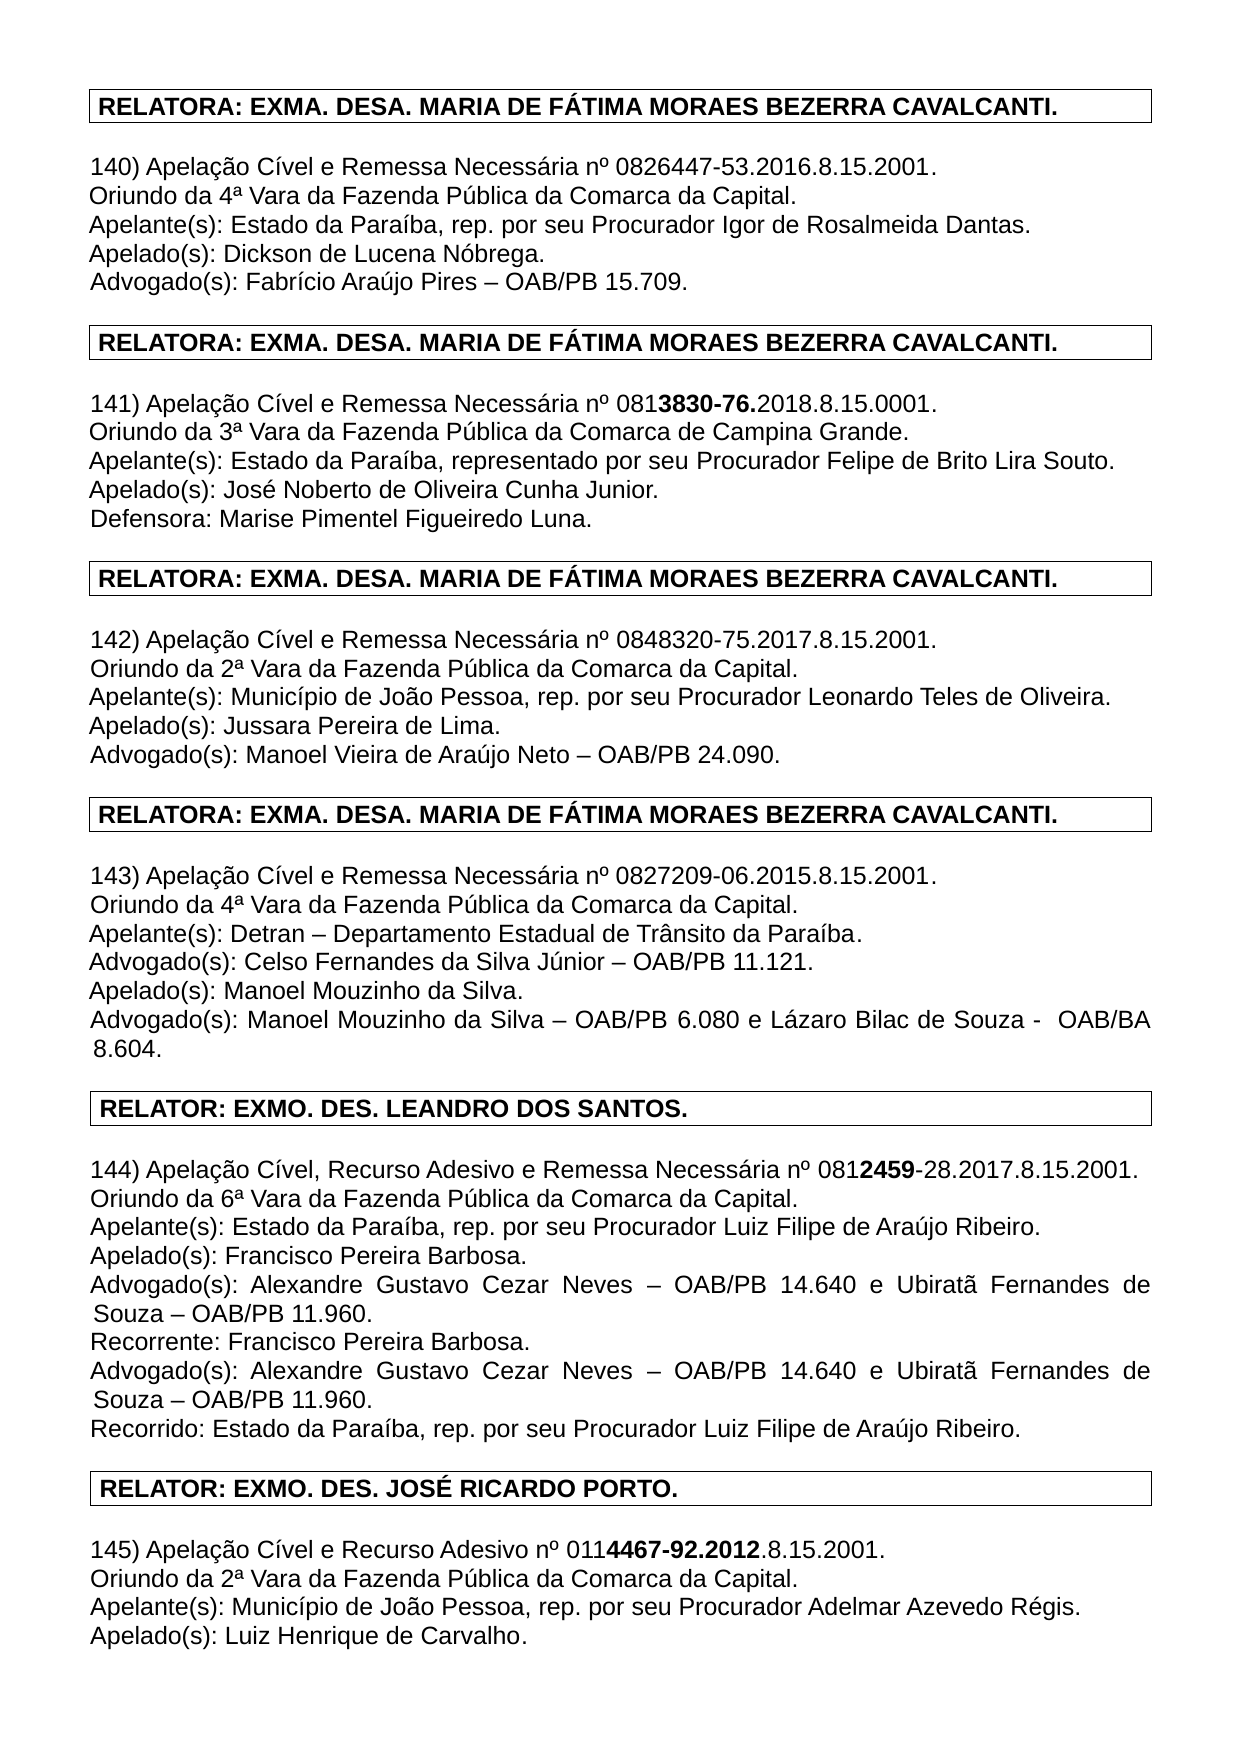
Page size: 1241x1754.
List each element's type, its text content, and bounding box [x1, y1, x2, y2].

text 140) Apelação Cível e Remessa Necessária nº 0826447-53.2016.8.15.2001. [90, 152, 1152, 181]
text Advogado(s): Manoel Mouzinho da Silva – OAB/PB 6.080 e Lázaro Bilac de Souza - OAB/BA 8.604. [90, 1005, 1152, 1062]
text Oriundo da 4ª Vara da Fazenda Pública da Comarca da Capital. [90, 890, 1152, 918]
text Oriundo da 4ª Vara da Fazenda Pública da Comarca da Capital. [88, 181, 1152, 210]
text 145) Apelação Cível e Recurso Adesivo nº 0114467-92.2012.8.15.2001. [90, 1535, 1152, 1563]
text Apelante(s): Estado da Paraíba, rep. por seu Procurador Igor de Rosalmeida Dantas. [88, 210, 1152, 238]
text 142) Apelação Cível e Remessa Necessária nº 0848320-75.2017.8.15.2001. [90, 625, 1152, 653]
text Advogado(s): Celso Fernandes da Silva Júnior – OAB/PB 11.121. [88, 947, 1152, 976]
text Apelado(s): José Noberto de Oliveira Cunha Junior. [88, 475, 1152, 503]
text Oriundo da 3ª Vara da Fazenda Pública da Comarca de Campina Grande. [88, 417, 1152, 446]
text Advogado(s): Alexandre Gustavo Cezar Neves – OAB/PB 14.640 e Ubiratã Fernandes de Souza – OAB/PB 11.960. [90, 1356, 1152, 1413]
text 144) Apelação Cível, Recurso Adesivo e Remessa Necessária nº 0812459-28.2017.8.15.2001. [90, 1155, 1152, 1183]
text Recorrente: Francisco Pereira Barbosa. [90, 1327, 1152, 1356]
text Advogado(s): Manoel Vieira de Araújo Neto – OAB/PB 24.090. [90, 740, 1152, 768]
text Apelante(s): Município de João Pessoa, rep. por seu Procurador Adelmar Azevedo Régis. [90, 1592, 1152, 1621]
text Apelado(s): Manoel Mouzinho da Silva. [88, 976, 1152, 1005]
text 141) Apelação Cível e Remessa Necessária nº 0813830-76.2018.8.15.0001. [90, 388, 1152, 417]
text RELATORA: EXMA. DESA. MARIA DE FÁTIMA MORAES BEZERRA CAVALCANTI. [90, 326, 1151, 359]
text 143) Apelação Cível e Remessa Necessária nº 0827209-06.2015.8.15.2001. [90, 861, 1152, 890]
text Advogado(s): Fabrício Araújo Pires – OAB/PB 15.709. [90, 267, 1152, 296]
text RELATORA: EXMA. DESA. MARIA DE FÁTIMA MORAES BEZERRA CAVALCANTI. [90, 562, 1151, 595]
text Oriundo da 2ª Vara da Fazenda Pública da Comarca da Capital. [90, 653, 1152, 682]
text Apelado(s): Luiz Henrique de Carvalho. [90, 1621, 1152, 1650]
text RELATOR: EXMO. DES. JOSÉ RICARDO PORTO. [91, 1472, 1151, 1505]
text Oriundo da 2ª Vara da Fazenda Pública da Comarca da Capital. [90, 1563, 1152, 1592]
text Apelante(s): Estado da Paraíba, rep. por seu Procurador Luiz Filipe de Araújo Ribeiro. [90, 1212, 1152, 1241]
text Oriundo da 6ª Vara da Fazenda Pública da Comarca da Capital. [90, 1183, 1152, 1212]
text Advogado(s): Alexandre Gustavo Cezar Neves – OAB/PB 14.640 e Ubiratã Fernandes de Souza – OAB/PB 11.960. [90, 1270, 1152, 1327]
text Defensora: Marise Pimentel Figueiredo Luna. [90, 503, 1152, 532]
text RELATOR: EXMO. DES. LEANDRO DOS SANTOS. [91, 1092, 1151, 1125]
text Apelante(s): Estado da Paraíba, representado por seu Procurador Felipe de Brito Lira Souto. [88, 446, 1152, 475]
text Apelado(s): Jussara Pereira de Lima. [88, 711, 1152, 740]
text RELATORA: EXMA. DESA. MARIA DE FÁTIMA MORAES BEZERRA CAVALCANTI. [90, 90, 1151, 122]
text Apelante(s): Detran – Departamento Estadual de Trânsito da Paraíba. [88, 918, 1152, 947]
text Recorrido: Estado da Paraíba, rep. por seu Procurador Luiz Filipe de Araújo Ribeiro. [90, 1413, 1152, 1442]
text RELATORA: EXMA. DESA. MARIA DE FÁTIMA MORAES BEZERRA CAVALCANTI. [90, 798, 1151, 831]
text Apelante(s): Município de João Pessoa, rep. por seu Procurador Leonardo Teles de Oliveira. [88, 682, 1152, 711]
text Apelado(s): Dickson de Lucena Nóbrega. [88, 238, 1152, 267]
text Apelado(s): Francisco Pereira Barbosa. [90, 1241, 1152, 1270]
